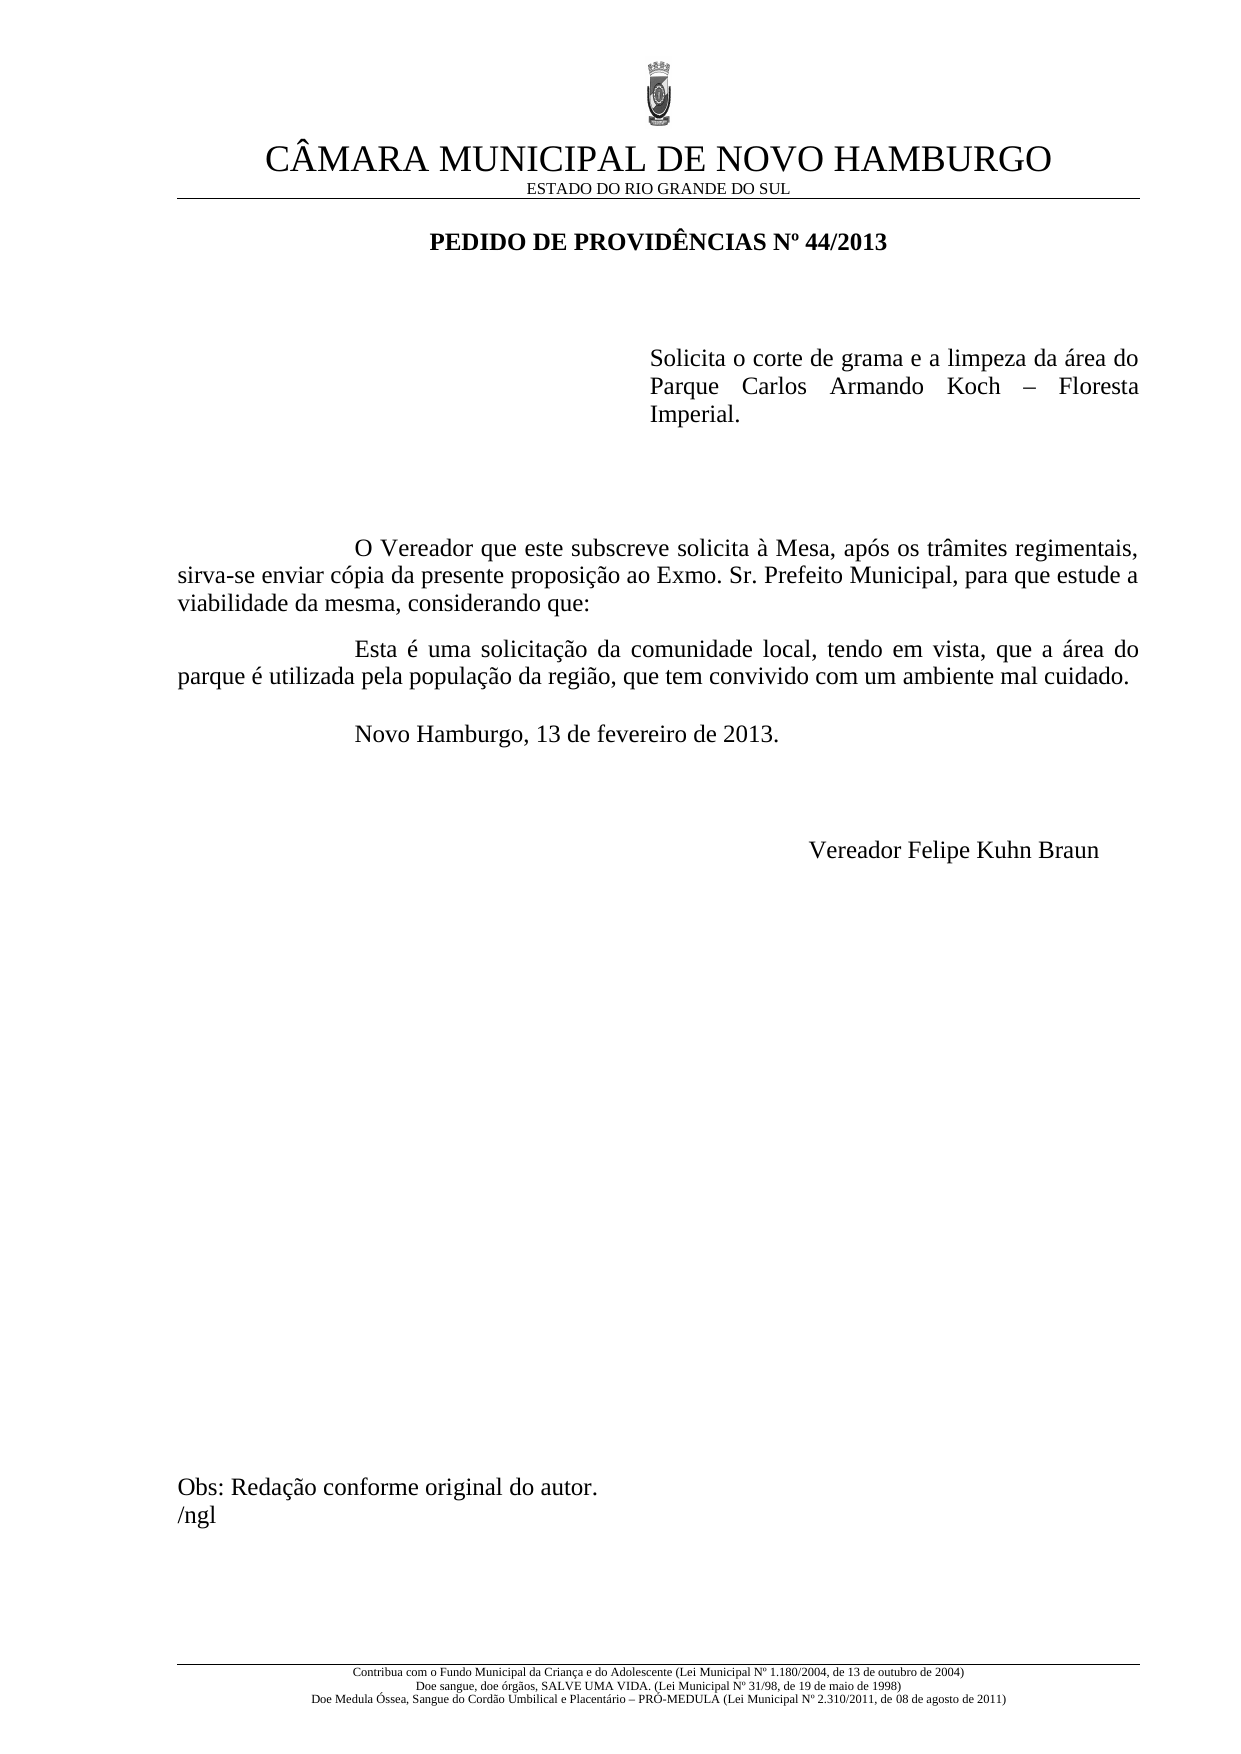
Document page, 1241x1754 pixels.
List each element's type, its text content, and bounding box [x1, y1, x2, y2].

text Solicita o corte de grama e a limpeza da área do Parque Carlos Armando Koch – Floresta Imperial. [649, 344, 1140, 428]
text O Vereador que este subscreve solicita à Mesa, após os trâmites regimentais, sirva-se enviar cópia da presente proposição ao Exmo. Sr. Prefeito Municipal, para que estude a viabilidade da mesma, considerando que: [177, 534, 1140, 617]
text Vereador Felipe Kuhn Braun [768, 836, 1140, 864]
text Novo Hamburgo, 13 de fevereiro de 2013. [177, 720, 1140, 747]
text PEDIDO DE PROVIDÊNCIAS Nº 44/2013 [177, 228, 1140, 256]
text Esta é uma solicitação da comunidade local, tendo em vista, que a área do parque é utilizada pela população da região, que tem convivido com um ambiente mal cuidado. [177, 635, 1140, 690]
text /ngl [177, 1501, 1140, 1529]
text Obs: Redação conforme original do autor. [177, 1473, 1140, 1501]
